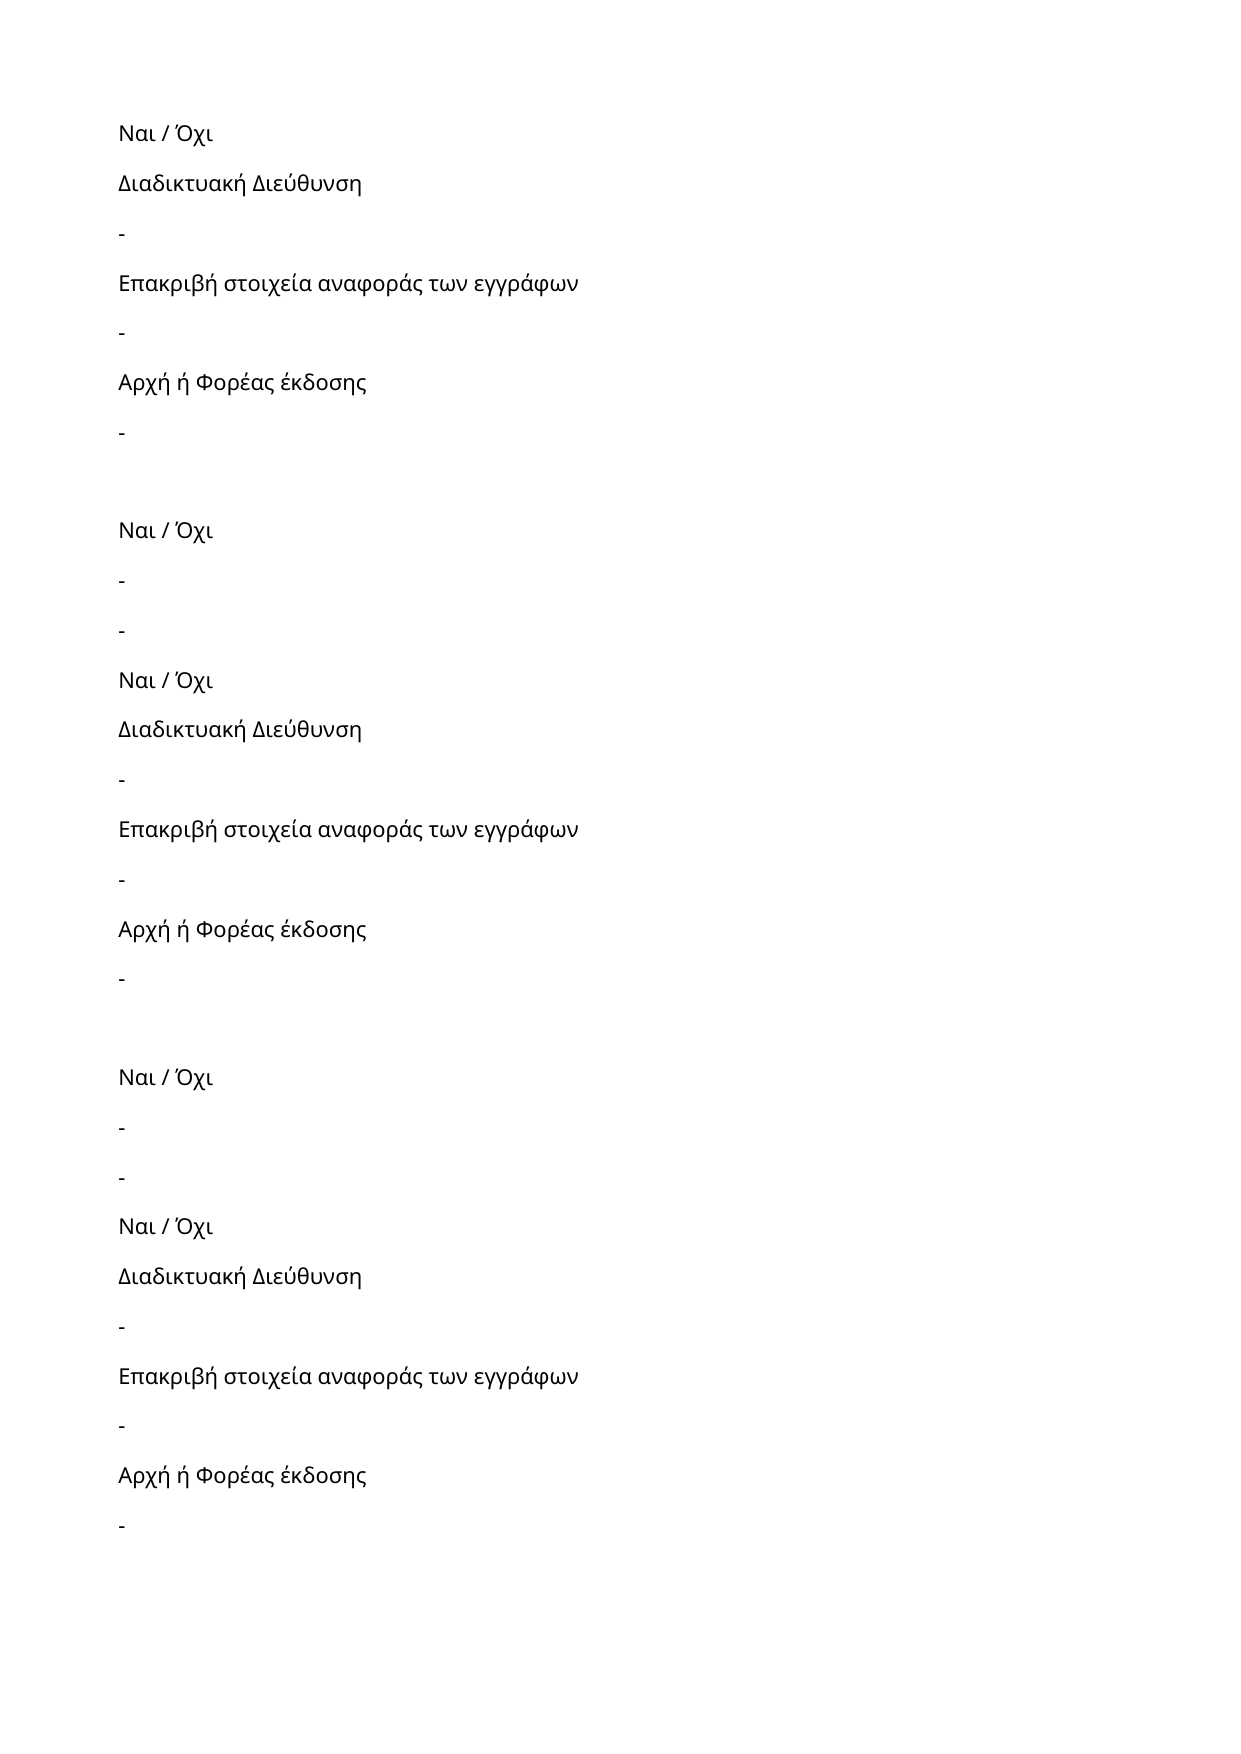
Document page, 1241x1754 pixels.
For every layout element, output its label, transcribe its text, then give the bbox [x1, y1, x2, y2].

text - [118, 1510, 1122, 1540]
text Επακριβή στοιχεία αναφοράς των εγγράφων [118, 267, 1122, 297]
text - [118, 317, 1122, 347]
text - [118, 864, 1122, 894]
text Ναι / Όχι [118, 1062, 1122, 1092]
text Αρχή ή Φορέας έκδοσης [118, 367, 1122, 397]
text - [118, 1410, 1122, 1440]
text Διαδικτυακή Διεύθυνση [118, 168, 1122, 198]
text - [118, 1112, 1122, 1141]
text Επακριβή στοιχεία αναφοράς των εγγράφων [118, 1361, 1122, 1390]
text Ναι / Όχι [118, 1211, 1122, 1241]
text - [118, 218, 1122, 247]
text - [118, 1161, 1122, 1191]
text - [118, 565, 1122, 595]
text Αρχή ή Φορέας έκδοσης [118, 1460, 1122, 1490]
text Ναι / Όχι [118, 515, 1122, 545]
text - [118, 963, 1122, 993]
text Ναι / Όχι [118, 665, 1122, 694]
text - [118, 1311, 1122, 1341]
text Επακριβή στοιχεία αναφοράς των εγγράφων [118, 814, 1122, 844]
text - [118, 764, 1122, 794]
text Διαδικτυακή Διεύθυνση [118, 1261, 1122, 1291]
text Αρχή ή Φορέας έκδοσης [118, 914, 1122, 943]
text - [118, 615, 1122, 645]
text Ναι / Όχι [118, 118, 1122, 148]
text - [118, 417, 1122, 447]
text Διαδικτυακή Διεύθυνση [118, 714, 1122, 744]
